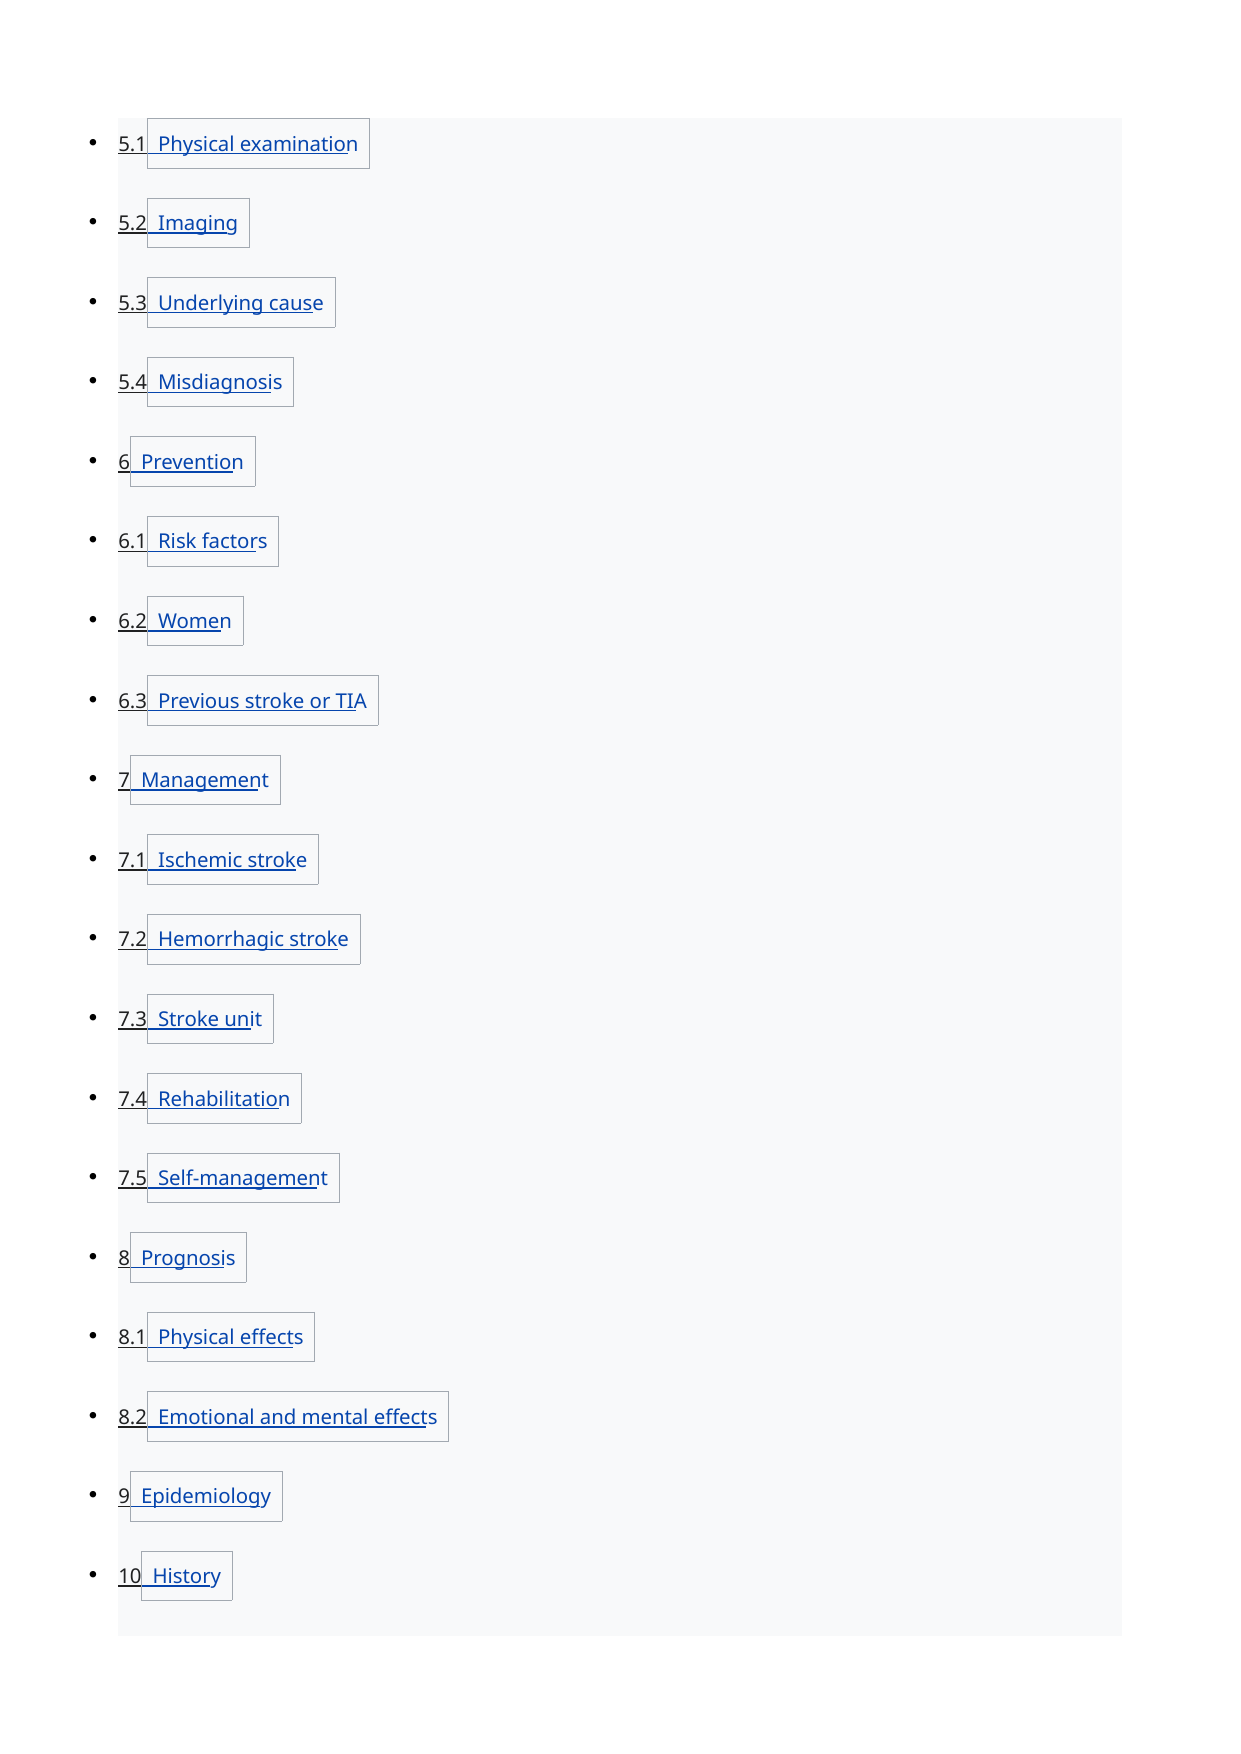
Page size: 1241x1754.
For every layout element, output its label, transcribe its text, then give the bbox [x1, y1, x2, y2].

list History [142, 1552, 232, 1600]
list [340, 1153, 1122, 1202]
list Physical effects [148, 1313, 314, 1361]
list [283, 1471, 1122, 1521]
list 7.1 [118, 834, 147, 869]
list [118, 632, 147, 645]
list Management [131, 756, 280, 804]
list [247, 1232, 1122, 1282]
list 7.3Stroke unit [118, 1030, 147, 1043]
list [118, 313, 147, 327]
list 7 [118, 755, 130, 789]
list 7.3Stroke unit [148, 995, 273, 1043]
list [302, 1073, 1122, 1123]
list 5.3 [118, 277, 147, 312]
list [118, 234, 147, 247]
list [118, 1189, 147, 1202]
list 9 [118, 1471, 130, 1506]
list [250, 198, 1122, 247]
list [281, 755, 1122, 804]
list Misdiagnosis [148, 358, 293, 406]
list [118, 1109, 147, 1123]
list Emotional and mental effects [148, 1392, 448, 1441]
list Prognosis [131, 1233, 246, 1282]
list 7.3Stroke unit [118, 993, 273, 1028]
list 6.2 [118, 596, 147, 630]
list Hemorrhagic stroke [148, 915, 360, 964]
list [449, 1391, 1122, 1441]
list [118, 871, 147, 884]
list 6.1 [118, 516, 147, 551]
list 5.4 [118, 357, 147, 392]
list Ischemic stroke [148, 835, 318, 884]
list [279, 516, 1122, 566]
list Prevention [131, 437, 255, 486]
list [118, 393, 147, 407]
list [118, 1348, 147, 1362]
list [336, 277, 1122, 327]
list 10 [118, 1551, 141, 1585]
list 6.3 [118, 675, 147, 710]
list Risk factors [148, 517, 278, 566]
list Previous stroke or TIA [148, 676, 378, 725]
list [244, 596, 1122, 645]
list 5.1 [118, 118, 147, 153]
list 7.5 [118, 1153, 147, 1187]
list 7.3Stroke unit [274, 993, 1122, 1043]
list 6 [118, 436, 130, 471]
list Rehabilitation [148, 1074, 301, 1123]
list [361, 914, 1122, 964]
list [379, 675, 1122, 725]
list 5.2 [118, 198, 147, 232]
list [256, 436, 1122, 486]
list 7.2 [118, 914, 147, 949]
list Epidemiology [131, 1472, 282, 1521]
list Underlying cause [148, 278, 335, 327]
list [370, 118, 1122, 168]
list [118, 1587, 141, 1600]
list [294, 357, 1122, 407]
list Self-management [148, 1154, 339, 1202]
list Women [148, 597, 243, 645]
list 7.4 [118, 1073, 147, 1108]
list [118, 552, 147, 566]
list 8.1 [118, 1312, 147, 1347]
list 8.2 [118, 1391, 147, 1426]
list Imaging [148, 199, 249, 247]
list [233, 1551, 1122, 1600]
list Physical examination [148, 119, 369, 168]
list [315, 1312, 1122, 1362]
list [319, 834, 1122, 884]
list 8 [118, 1232, 130, 1267]
